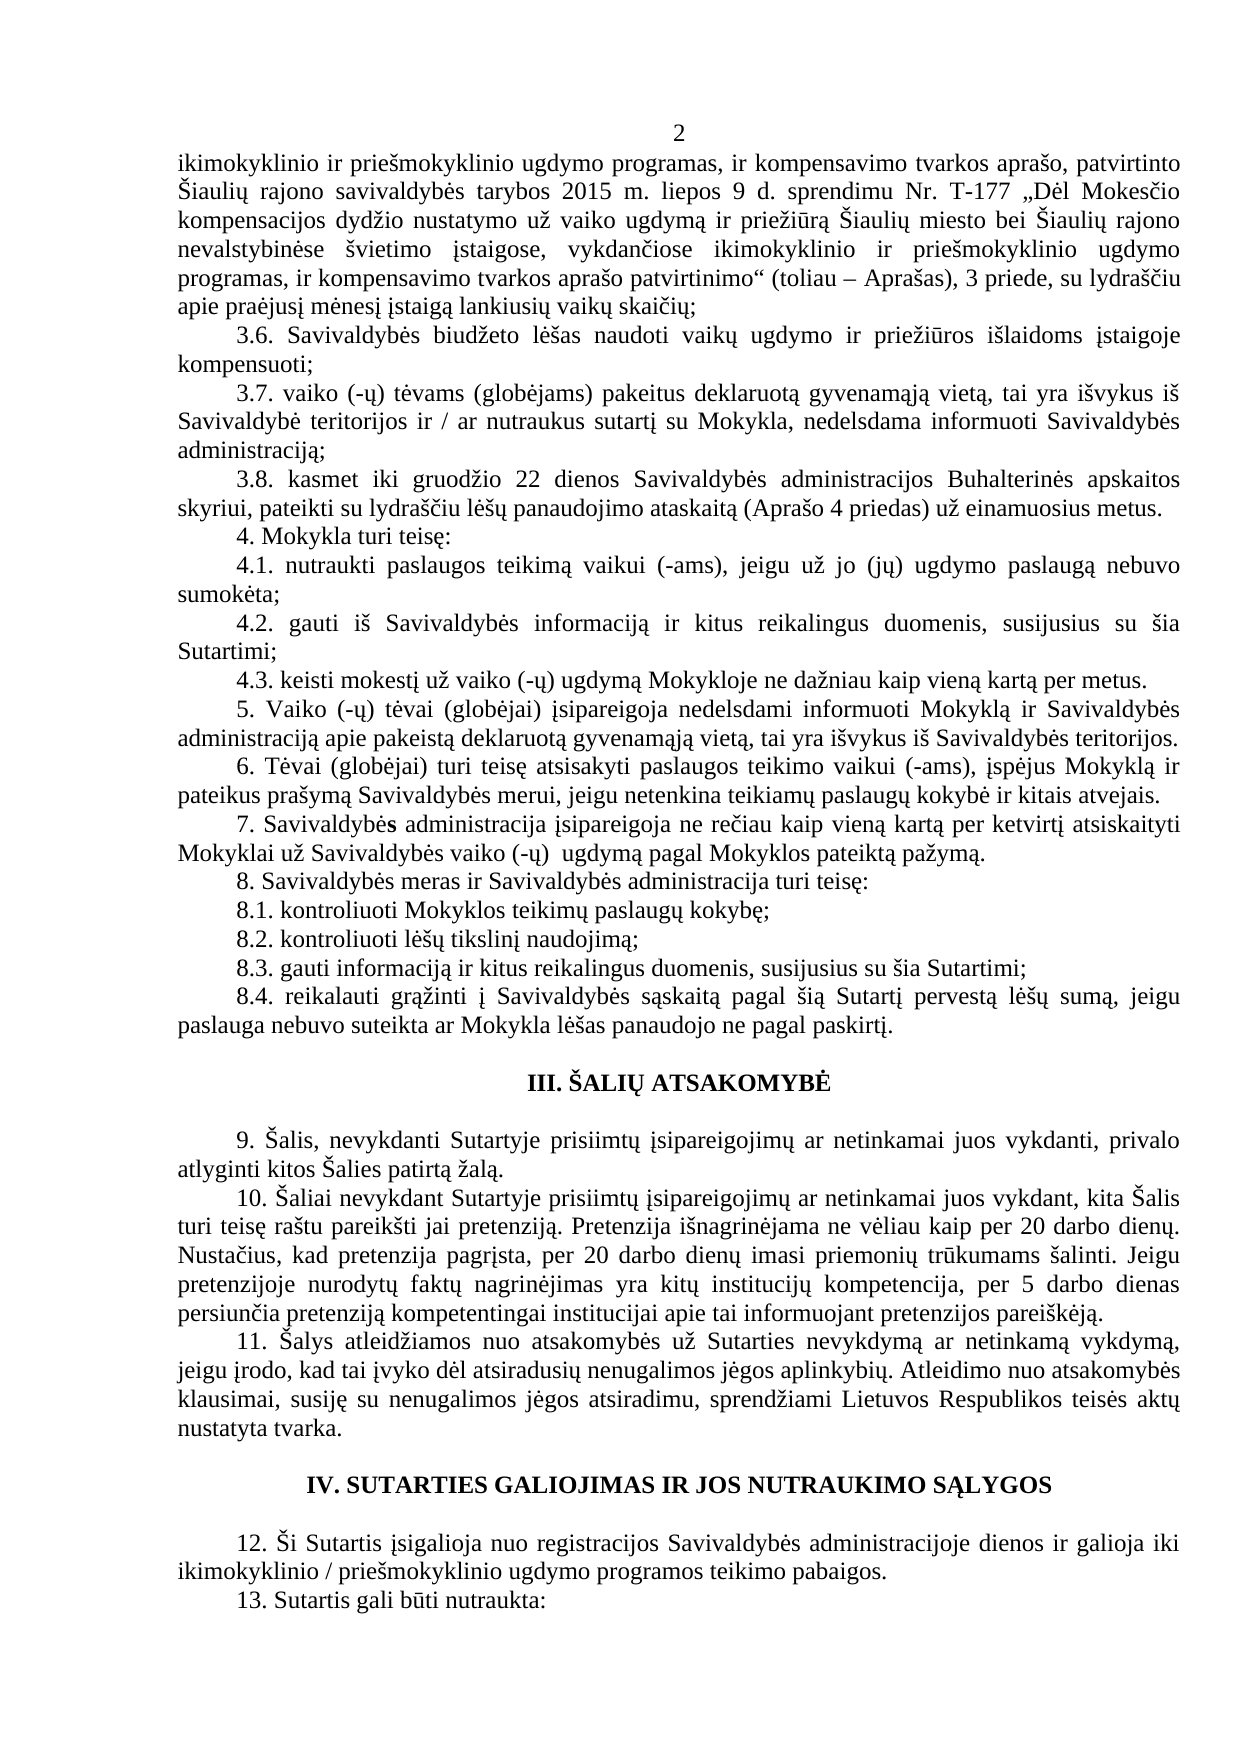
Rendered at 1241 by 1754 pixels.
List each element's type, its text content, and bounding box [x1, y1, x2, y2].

text 8.2. kontroliuoti lėšų tikslinį naudojimą; [177, 924, 1181, 953]
text 8.3. gauti informaciją ir kitus reikalingus duomenis, susijusius su šia Sutartimi; [177, 953, 1181, 981]
text 8. Savivaldybės meras ir Savivaldybės administracija turi teisę: [177, 866, 1181, 895]
text 3.8. kasmet iki gruodžio 22 dienos Savivaldybės administracijos Buhalterinės apskaitos skyriui, pateikti su lydraščiu lėšų panaudojimo ataskaitą (Aprašo 4 priedas) už einamuosius metus. [177, 464, 1181, 521]
text 4.3. keisti mokestį už vaiko (-ų) ugdymą Mokykloje ne dažniau kaip vieną kartą per metus. [177, 665, 1181, 694]
text 3.6. Savivaldybės biudžeto lėšas naudoti vaikų ugdymo ir priežiūros išlaidoms įstaigoje kompensuoti; [177, 320, 1181, 378]
text 5. Vaiko (-ų) tėvai (globėjai) įsipareigoja nedelsdami informuoti Mokyklą ir Savivaldybės administraciją apie pakeistą deklaruotą gyvenamąją vietą, tai yra išvykus iš Savivaldybės teritorijos. [177, 694, 1181, 751]
text 8.1. kontroliuoti Mokyklos teikimų paslaugų kokybę; [177, 895, 1181, 924]
text 6. Tėvai (globėjai) turi teisę atsisakyti paslaugos teikimo vaikui (-ams), įspėjus Mokyklą ir pateikus prašymą Savivaldybės merui, jeigu netenkina teikiamų paslaugų kokybė ir kitais atvejais. [177, 751, 1181, 809]
text 8.4. reikalauti grąžinti į Savivaldybės sąskaitą pagal šią Sutartį pervestą lėšų sumą, jeigu paslauga nebuvo suteikta ar Mokykla lėšas panaudojo ne pagal paskirtį. [177, 981, 1181, 1039]
text 10. Šaliai nevykdant Sutartyje prisiimtų įsipareigojimų ar netinkamai juos vykdant, kita Šalis turi teisę raštu pareikšti jai pretenziją. Pretenzija išnagrinėjama ne vėliau kaip per 20 darbo dienų. Nustačius, kad pretenzija pagrįsta, per 20 darbo dienų imasi priemonių trūkumams šalinti. Jeigu pretenzijoje nurodytų faktų nagrinėjimas yra kitų institucijų kompetencija, per 5 darbo dienas persiunčia pretenziją kompetentingai institucijai apie tai informuojant pretenzijos pareiškėją. [177, 1183, 1181, 1326]
text 12. Ši Sutartis įsigalioja nuo registracijos Savivaldybės administracijoje dienos ir galioja iki ikimokyklinio / priešmokyklinio ugdymo programos teikimo pabaigos. [177, 1528, 1181, 1585]
text 13. Sutartis gali būti nutraukta: [177, 1585, 1181, 1614]
text 11. Šalys atleidžiamos nuo atsakomybės už Sutarties nevykdymą ar netinkamą vykdymą, jeigu įrodo, kad tai įvyko dėl atsiradusių nenugalimos jėgos aplinkybių. Atleidimo nuo atsakomybės klausimai, susiję su nenugalimos jėgos atsiradimu, sprendžiami Lietuvos Respublikos teisės aktų nustatyta tvarka. [177, 1326, 1181, 1441]
text 9. Šalis, nevykdanti Sutartyje prisiimtų įsipareigojimų ar netinkamai juos vykdanti, privalo atlyginti kitos Šalies patirtą žalą. [177, 1125, 1181, 1183]
text IV. SUTARTIES GALIOJIMAS IR JOS NUTRAUKIMO SĄLYGOS [177, 1470, 1181, 1499]
text 4.2. gauti iš Savivaldybės informaciją ir kitus reikalingus duomenis, susijusius su šia Sutartimi; [177, 608, 1181, 665]
text 3.7. vaiko (-ų) tėvams (globėjams) pakeitus deklaruotą gyvenamąją vietą, tai yra išvykus iš Savivaldybė teritorijos ir / ar nutraukus sutartį su Mokykla, nedelsdama informuoti Savivaldybės administraciją; [177, 378, 1181, 464]
text 7. Savivaldybės administracija įsipareigoja ne rečiau kaip vieną kartą per ketvirtį atsiskaityti Mokyklai už Savivaldybės vaiko (-ų) ugdymą pagal Mokyklos pateiktą pažymą. [177, 809, 1181, 866]
text ikimokyklinio ir priešmokyklinio ugdymo programas, ir kompensavimo tvarkos aprašo, patvirtinto Šiaulių rajono savivaldybės tarybos 2015 m. liepos 9 d. sprendimu Nr. T-177 „Dėl Mokesčio kompensacijos dydžio nustatymo už vaiko ugdymą ir priežiūrą Šiaulių miesto bei Šiaulių rajono nevalstybinėse švietimo įstaigose, vykdančiose ikimokyklinio ir priešmokyklinio ugdymo programas, ir kompensavimo tvarkos aprašo patvirtinimo“ (toliau – Aprašas), 3 priede, su lydraščiu apie praėjusį mėnesį įstaigą lankiusių vaikų skaičių; [177, 148, 1181, 320]
text III. ŠALIŲ ATSAKOMYBĖ [177, 1068, 1181, 1096]
text 4. Mokykla turi teisę: [177, 521, 1181, 550]
text 4.1. nutraukti paslaugos teikimą vaikui (-ams), jeigu už jo (jų) ugdymo paslaugą nebuvo sumokėta; [177, 550, 1181, 608]
